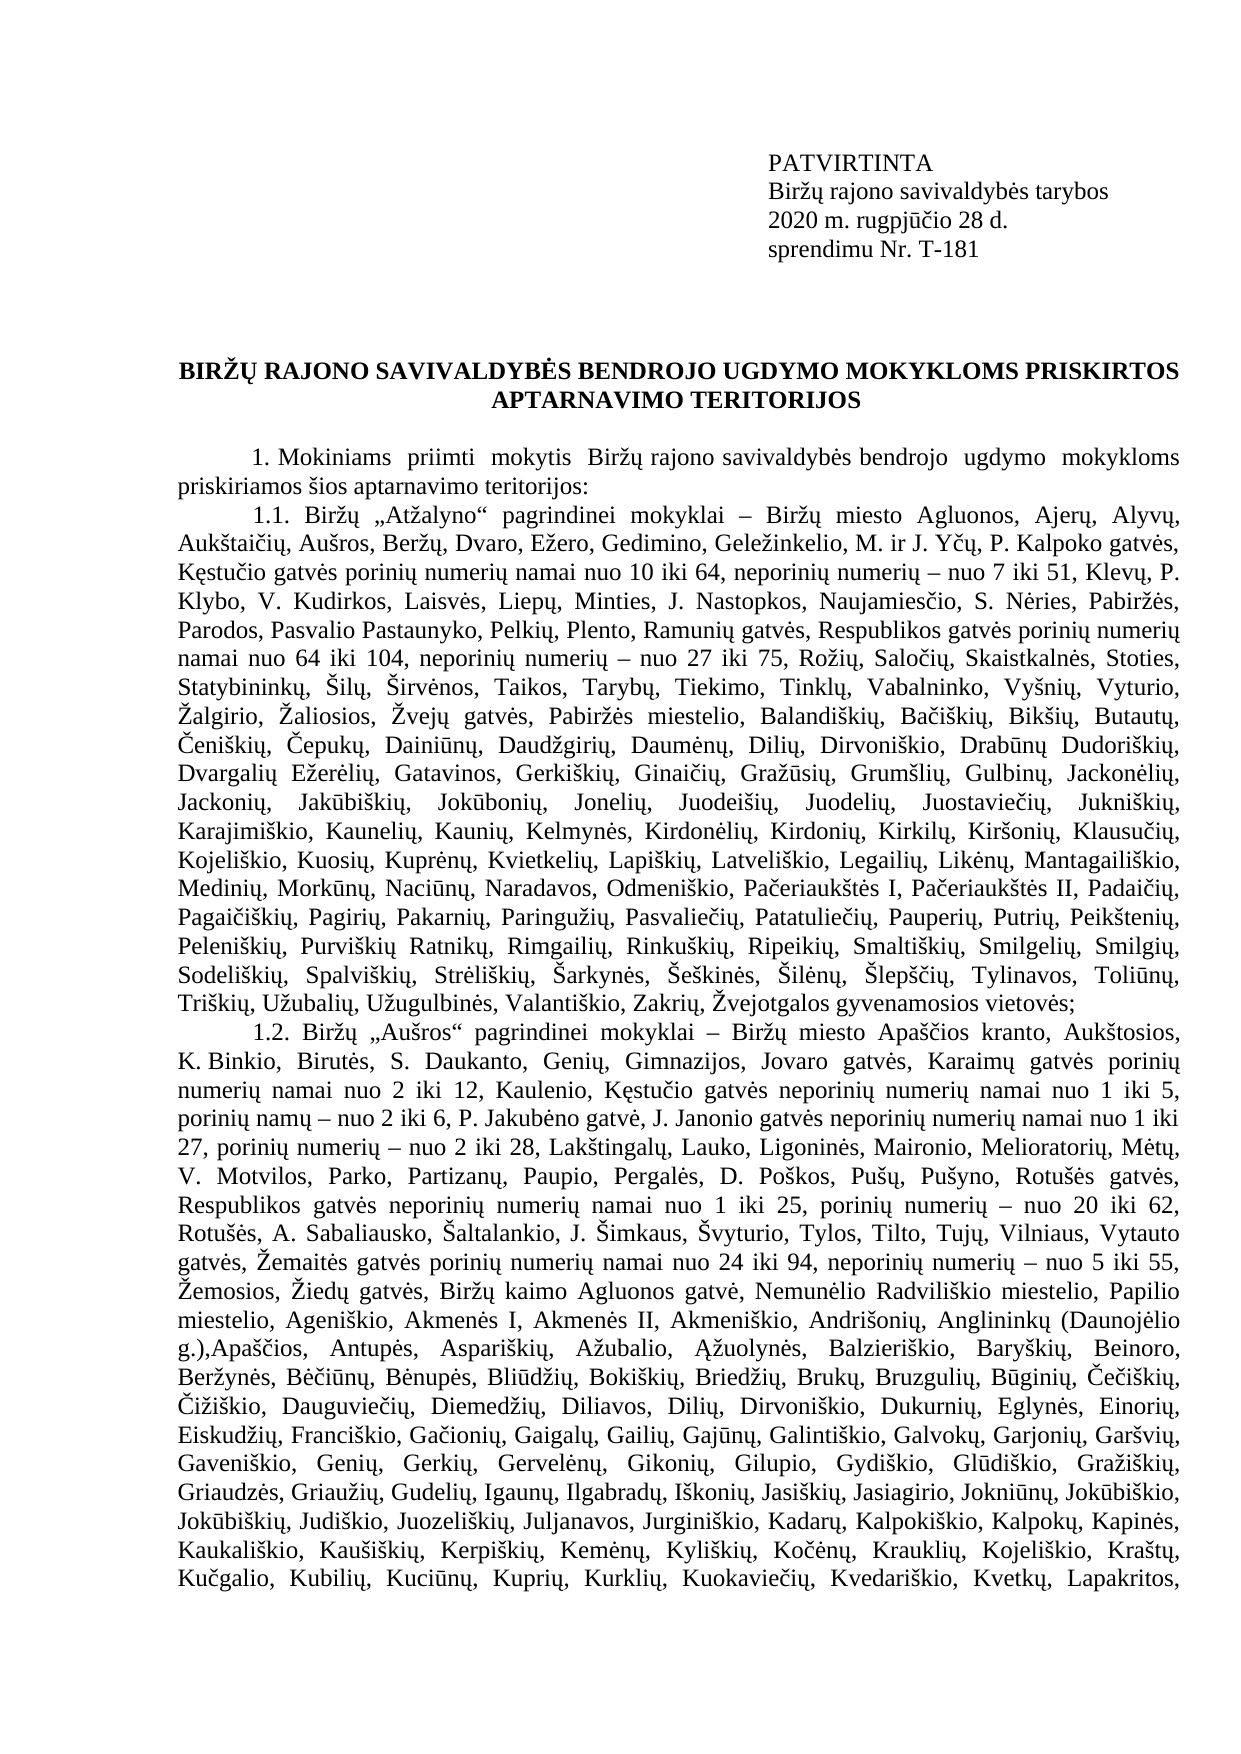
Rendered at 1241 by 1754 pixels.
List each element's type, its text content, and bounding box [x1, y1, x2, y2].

text 1.1. Biržų „Atžalyno“ pagrindinei mokyklai – Biržų miesto Agluonos, Ajerų, Alyvų, Aukštaičių, Aušros, Beržų, Dvaro, Ežero, Gedimino, Geležinkelio, M. ir J. Yčų, P. Kalpoko gatvės, Kęstučio gatvės porinių numerių namai nuo 10 iki 64, neporinių numerių – nuo 7 iki 51, Klevų, P. Klybo, V. Kudirkos, Laisvės, Liepų, Minties, J. Nastopkos, Naujamiesčio, S. Nėries, Pabiržės, Parodos, Pasvalio Pastaunyko, Pelkių, Plento, Ramunių gatvės, Respublikos gatvės porinių numerių namai nuo 64 iki 104, neporinių numerių – nuo 27 iki 75, Rožių, Saločių, Skaistkalnės, Stoties, Statybininkų, Šilų, Širvėnos, Taikos, Tarybų, Tiekimo, Tinklų, Vabalninko, Vyšnių, Vyturio, Žalgirio, Žaliosios, Žvejų gatvės, Pabiržės miestelio, Balandiškių, Bačiškių, Bikšių, Butautų, Čeniškių, Čepukų, Dainiūnų, Daudžgirių, Daumėnų, Dilių, Dirvoniškio, Drabūnų Dudoriškių, Dvargalių Ežerėlių, Gatavinos, Gerkiškių, Ginaičių, Gražūsių, Grumšlių, Gulbinų, Jackonėlių, Jackonių, Jakūbiškių, Jokūbonių, Jonelių, Juodeišių, Juodelių, Juostaviečių, Jukniškių, Karajimiškio, Kaunelių, Kaunių, Kelmynės, Kirdonėlių, Kirdonių, Kirkilų, Kiršonių, Klausučių, Kojeliškio, Kuosių, Kuprėnų, Kvietkelių, Lapiškių, Latveliškio, Legailių, Likėnų, Mantagailiškio, Medinių, Morkūnų, Naciūnų, Naradavos, Odmeniškio, Pačeriaukštės I, Pačeriaukštės II, Padaičių, Pagaičiškių, Pagirių, Pakarnių, Paringužių, Pasvaliečių, Patatuliečių, Pauperių, Putrių, Peikštenių, Peleniškių, Purviškių Ratnikų, Rimgailių, Rinkuškių, Ripeikių, Smaltiškių, Smilgelių, Smilgių, Sodeliškių, Spalviškių, Strėliškių, Šarkynės, Šeškinės, Šilėnų, Šlepščių, Tylinavos, Toliūnų, Triškių, Užubalių, Užugulbinės, Valantiškio, Zakrių, Žvejotgalos gyvenamosios vietovės; [177, 500, 1181, 1017]
text sprendimu Nr. T-181 [177, 234, 1181, 263]
text 2020 m. rugpjūčio 28 d. [177, 205, 1181, 234]
text PATVIRTINTA [177, 148, 1181, 176]
text 1. Mokiniams priimti mokytis Biržų rajono savivaldybės bendrojo ugdymo mokykloms priskiriamos šios aptarnavimo teritorijos: [177, 442, 1181, 500]
text Biržų rajono Savivaldybės bendrojo ugdymo mokykloms priskirtos aptarnavimo teritorijOS [177, 356, 1181, 413]
text Biržų rajono savivaldybės tarybos [177, 176, 1181, 205]
text 1.2. Biržų „Aušros“ pagrindinei mokyklai – Biržų miesto Apaščios kranto, Aukštosios, K. Binkio, Birutės, S. Daukanto, Genių, Gimnazijos, Jovaro gatvės, Karaimų gatvės porinių numerių namai nuo 2 iki 12, Kaulenio, Kęstučio gatvės neporinių numerių namai nuo 1 iki 5, porinių namų – nuo 2 iki 6, P. Jakubėno gatvė, J. Janonio gatvės neporinių numerių namai nuo 1 iki 27, porinių numerių – nuo 2 iki 28, Lakštingalų, Lauko, Ligoninės, Maironio, Melioratorių, Mėtų, V. Motvilos, Parko, Partizanų, Paupio, Pergalės, D. Poškos, Pušų, Pušyno, Rotušės gatvės, Respublikos gatvės neporinių numerių namai nuo 1 iki 25, porinių numerių – nuo 20 iki 62, Rotušės, A. Sabaliausko, Šaltalankio, J. Šimkaus, Švyturio, Tylos, Tilto, Tujų, Vilniaus, Vytauto gatvės, Žemaitės gatvės porinių numerių namai nuo 24 iki 94, neporinių numerių – nuo 5 iki 55, Žemosios, Žiedų gatvės, Biržų kaimo Agluonos gatvė, Nemunėlio Radviliškio miestelio, Papilio miestelio, Ageniškio, Akmenės I, Akmenės II, Akmeniškio, Andrišonių, Anglininkų (Daunojėlio g.),Apaščios, Antupės, Aspariškių, Ažubalio, Ąžuolynės, Balzieriškio, Baryškių, Beinoro, Beržynės, Bėčiūnų, Bėnupės, Bliūdžių, Bokiškių, Briedžių, Brukų, Bruzgulių, Būginių, Čečiškių, Čižiškio, Dauguviečių, Diemedžių, Diliavos, Dilių, Dirvoniškio, Dukurnių, Eglynės, Einorių, Eiskudžių, Franciškio, Gačionių, Gaigalų, Gailių, Gajūnų, Galintiškio, Galvokų, Garjonių, Garšvių, Gaveniškio, Genių, Gerkių, Gervelėnų, Gikonių, Gilupio, Gydiškio, Glūdiškio, Gražiškių, Griaudzės, Griaužių, Gudelių, Igaunų, Ilgabradų, Iškonių, Jasiškių, Jasiagirio, Jokniūnų, Jokūbiškio, Jokūbiškių, Judiškio, Juozeliškių, Juljanavos, Jurginiškio, Kadarų, Kalpokiškio, Kalpokų, Kapinės, Kaukališkio, Kaušiškių, Kerpiškių, Kemėnų, Kyliškių, Kočėnų, Krauklių, Kojeliškio, Kraštų, Kučgalio, Kubilių, Kuciūnų, Kuprių, Kurklių, Kuokaviečių, Kvedariškio, Kvetkų, Lapakritos, [177, 1017, 1181, 1592]
